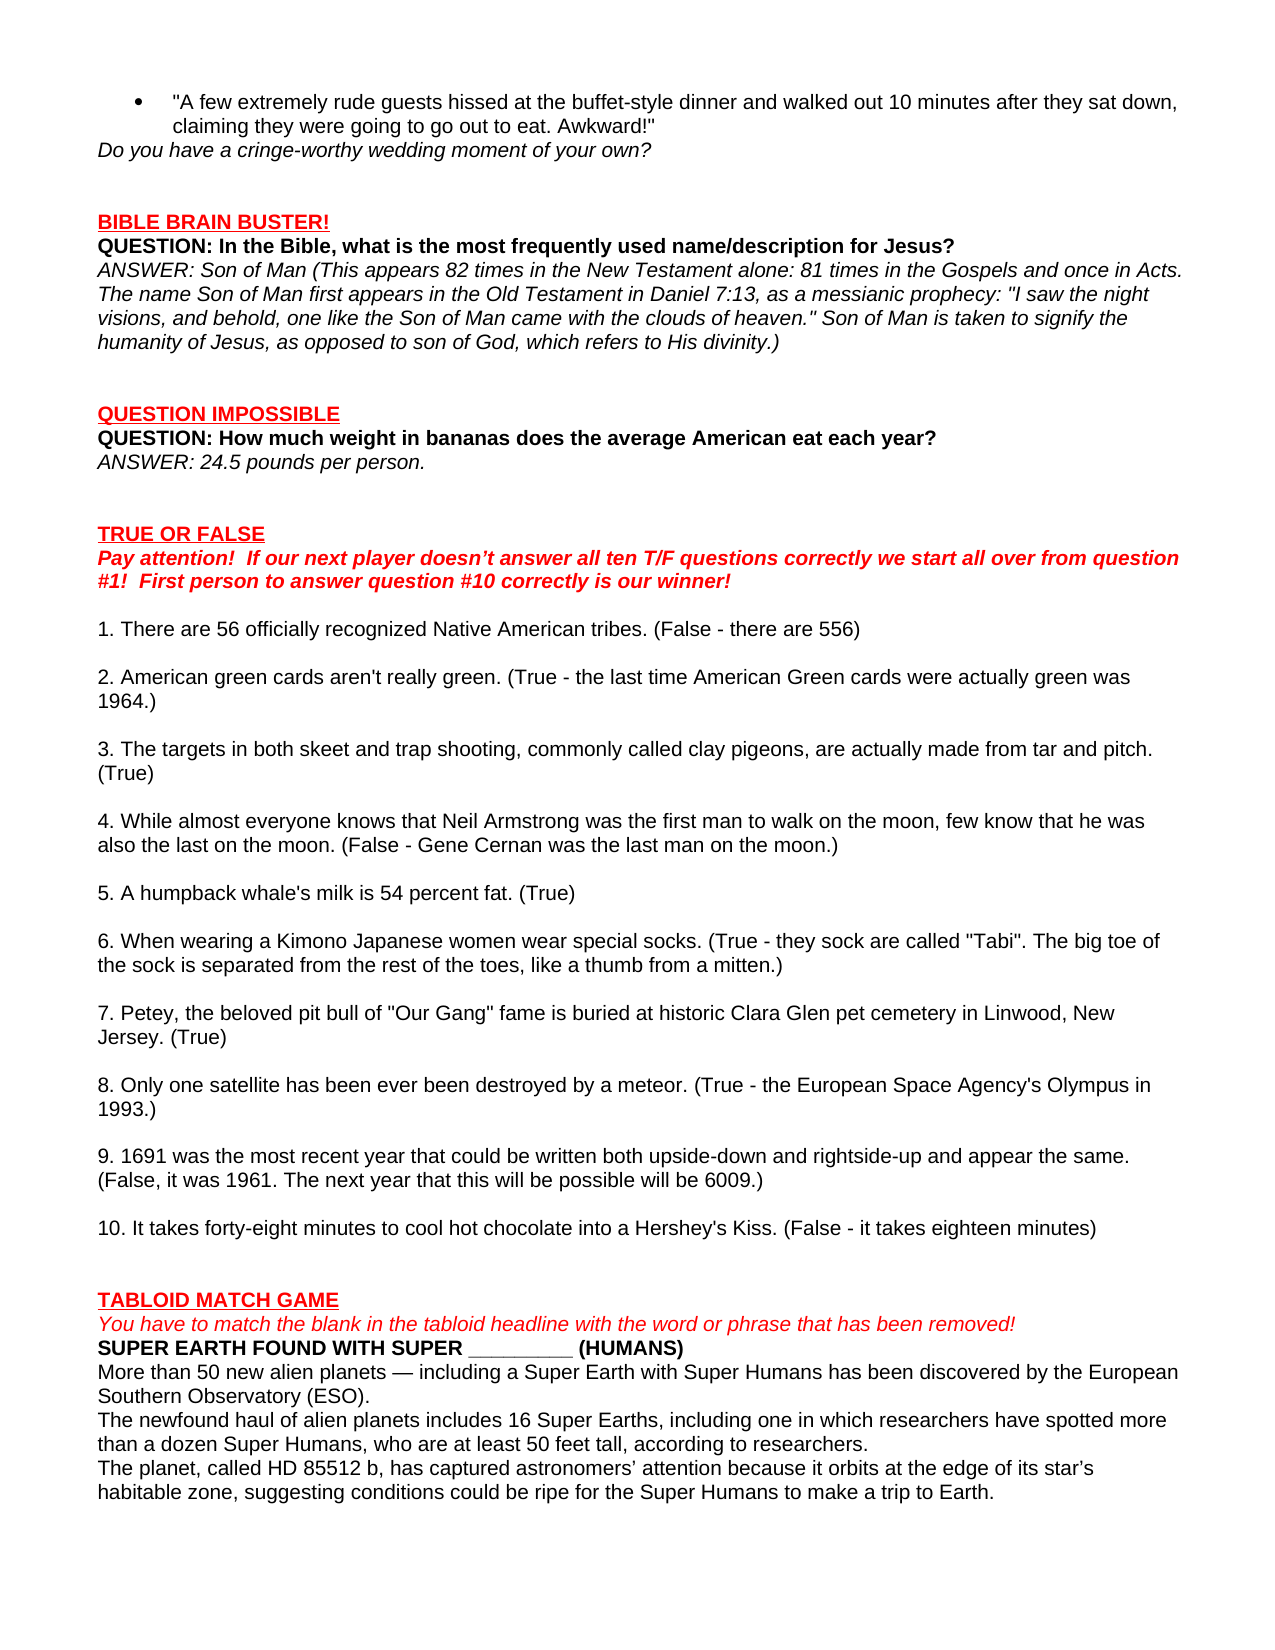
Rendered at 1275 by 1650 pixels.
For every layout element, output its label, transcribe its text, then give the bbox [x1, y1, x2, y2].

text TABLOID MATCH GAME [97, 1288, 1185, 1312]
text The planet, called HD 85512 b, has captured astronomers’ attention because it orbits at the edge of its star’s habitable zone, suggesting conditions could be ripe for the Super Humans to make a trip to Earth. [97, 1456, 1185, 1504]
text 5. A humpback whale's milk is 54 percent fat. (True) [97, 881, 1185, 905]
text QUESTION IMPOSSIBLE [97, 402, 1185, 426]
text 9. 1691 was the most recent year that could be written both upside-down and rightside-up and appear the same. (False, it was 1961. The next year that this will be possible will be 6009.) [97, 1144, 1185, 1192]
text 6. When wearing a Kimono Japanese women wear special socks. (True - they sock are called "Tabi". The big toe of the sock is separated from the rest of the toes, like a thumb from a mitten.) [97, 929, 1185, 977]
text You have to match the blank in the tabloid headline with the word or phrase that has been removed! [97, 1312, 1185, 1336]
text QUESTION: How much weight in bananas does the average American eat each year? ANSWER: 24.5 pounds per person. [97, 426, 1185, 473]
text SUPER EARTH FOUND WITH SUPER _________ (HUMANS) [97, 1336, 1185, 1360]
text 8. Only one satellite has been ever been destroyed by a meteor. (True - the European Space Agency's Olympus in 1993.) [97, 1072, 1185, 1120]
text 3. The targets in both skeet and trap shooting, commonly called clay pigeons, are actually made from tar and pitch. (True) [97, 737, 1185, 785]
text BIBLE BRAIN BUSTER! [97, 210, 1185, 234]
text QUESTION: In the Bible, what is the most frequently used name/description for Jesus? [97, 234, 1185, 258]
text 7. Petey, the beloved pit bull of "Our Gang" fame is buried at historic Clara Glen pet cemetery in Linwood, New Jersey. (True) [97, 1001, 1185, 1048]
text The newfound haul of alien planets includes 16 Super Earths, including one in which researchers have spotted more than a dozen Super Humans, who are at least 50 feet tall, according to researchers. [97, 1408, 1185, 1456]
list "A few extremely rude guests hissed at the buffet-style dinner and walked out 10 minutes after they sat down, claiming they were going to go out to eat. Awkward!" [135, 90, 1185, 138]
text Pay attention! If our next player doesn’t answer all ten T/F questions correctly we start all over from question #1! First person to answer question #10 correctly is our winner! [97, 545, 1185, 593]
text TRUE OR FALSE [97, 521, 1185, 545]
text 1. There are 56 officially recognized Native American tribes. (False - there are 556) [97, 617, 1185, 641]
text 10. It takes forty-eight minutes to cool hot chocolate into a Hershey's Kiss. (False - it takes eighteen minutes) [97, 1216, 1185, 1240]
text ANSWER: Son of Man (This appears 82 times in the New Testament alone: 81 times in the Gospels and once in Acts. The name Son of Man first appears in the Old Testament in Daniel 7:13, as a messianic prophecy: "I saw the night visions, and behold, one like the Son of Man came with the clouds of heaven." Son of Man is taken to signify the humanity of Jesus, as opposed to son of God, which refers to His divinity.) [97, 258, 1185, 354]
text 2. American green cards aren't really green. (True - the last time American Green cards were actually green was 1964.) [97, 665, 1185, 713]
text More than 50 new alien planets — including a Super Earth with Super Humans has been discovered by the European Southern Observatory (ESO). [97, 1360, 1185, 1408]
text 4. While almost everyone knows that Neil Armstrong was the first man to walk on the moon, few know that he was also the last on the moon. (False - Gene Cernan was the last man on the moon.) [97, 809, 1185, 857]
text Do you have a cringe-worthy wedding moment of your own? [97, 138, 1185, 162]
